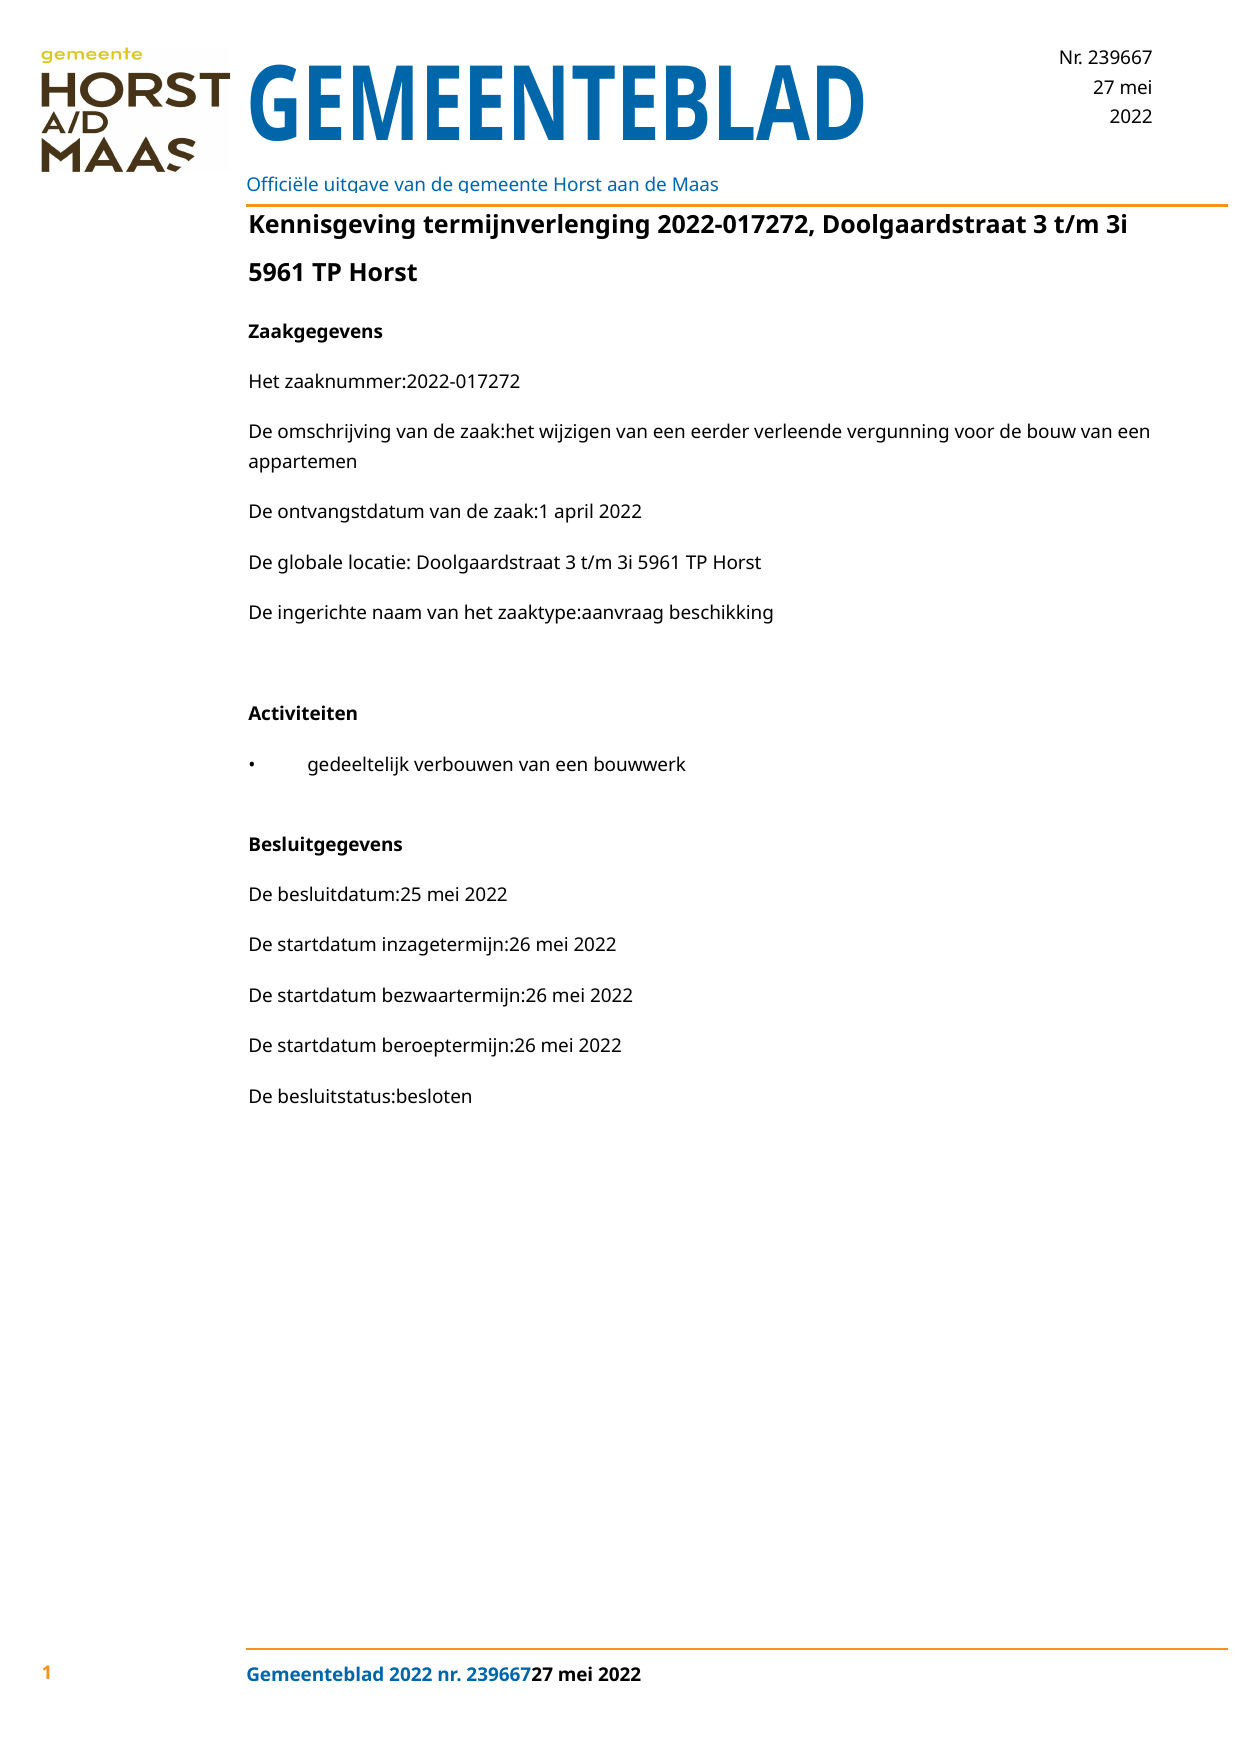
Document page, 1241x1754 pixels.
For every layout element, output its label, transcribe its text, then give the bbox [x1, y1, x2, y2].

text De startdatum inzagetermijn:26 mei 2022 [248, 932, 1152, 957]
text Het zaaknummer:2022-017272 [248, 368, 1152, 394]
list gedeeltelijk verbouwen van een bouwwerk [248, 751, 1152, 777]
text Zaakgegevens [248, 318, 1152, 344]
text De omschrijving van de zaak:het wijzigen van een eerder verleende vergunning voor de bouw van een appartemen [248, 419, 1152, 474]
picture [41, 47, 231, 172]
text Activiteiten [248, 700, 1152, 726]
text De besluitdatum:25 mei 2022 [248, 881, 1152, 907]
text De startdatum bezwaartermijn:26 mei 2022 [248, 982, 1152, 1008]
text De startdatum beroeptermijn:26 mei 2022 [248, 1032, 1152, 1058]
text Kennisgeving termijnverlenging 2022-017272, Doolgaardstraat 3 t/m 3i 5961 TP Horst [248, 207, 1152, 288]
text De ontvangstdatum van de zaak:1 april 2022 [248, 499, 1152, 524]
text De besluitstatus:besloten [248, 1083, 1152, 1109]
text De globale locatie: Doolgaardstraat 3 t/m 3i 5961 TP Horst [248, 549, 1152, 575]
text De ingerichte naam van het zaaktype:aanvraag beschikking [248, 599, 1152, 625]
text Besluitgegevens [248, 831, 1152, 857]
